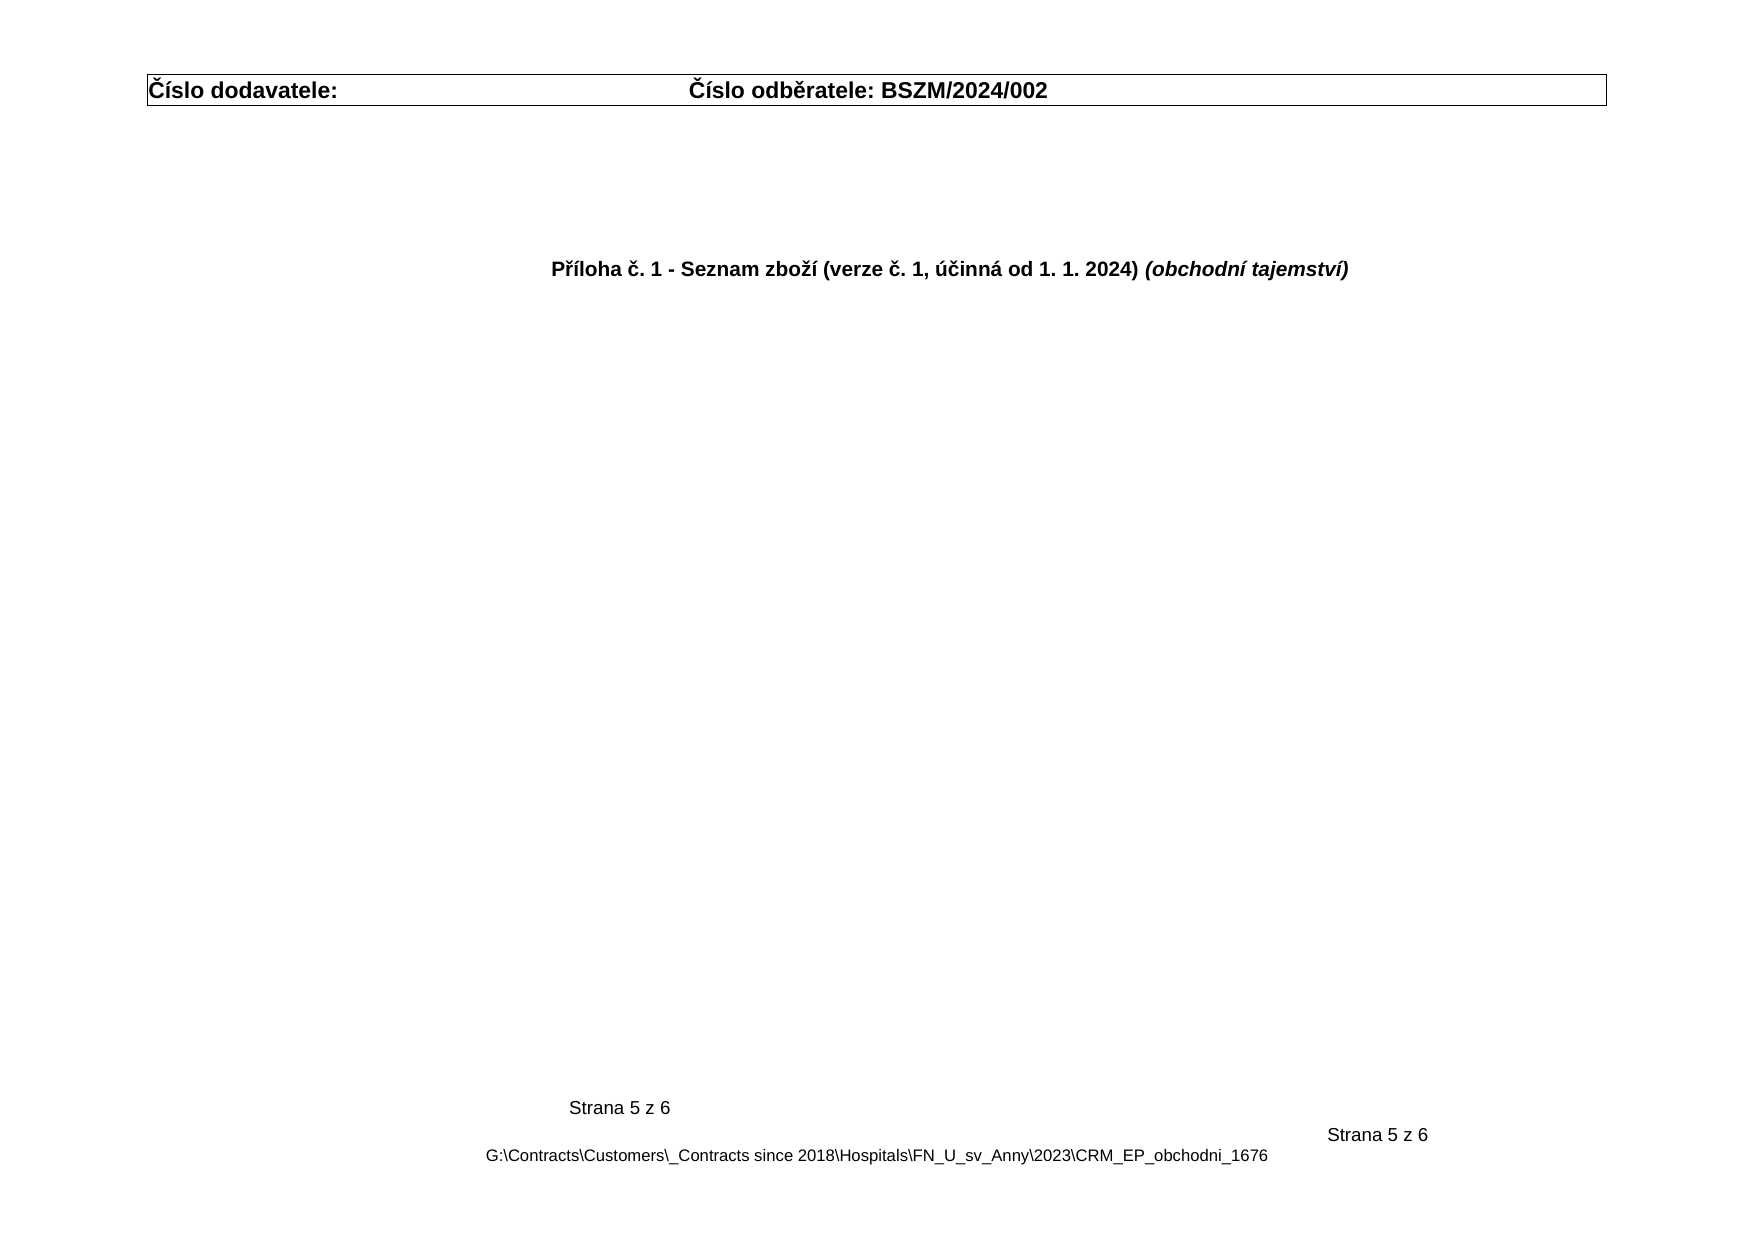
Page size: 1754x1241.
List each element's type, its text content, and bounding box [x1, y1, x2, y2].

table_header [147, 171, 1239, 256]
text Příloha č. 1 - Seznam zboží (verze č. 1, účinná od 1. 1. 2024) (obchodní tajemství) [147, 256, 1754, 280]
